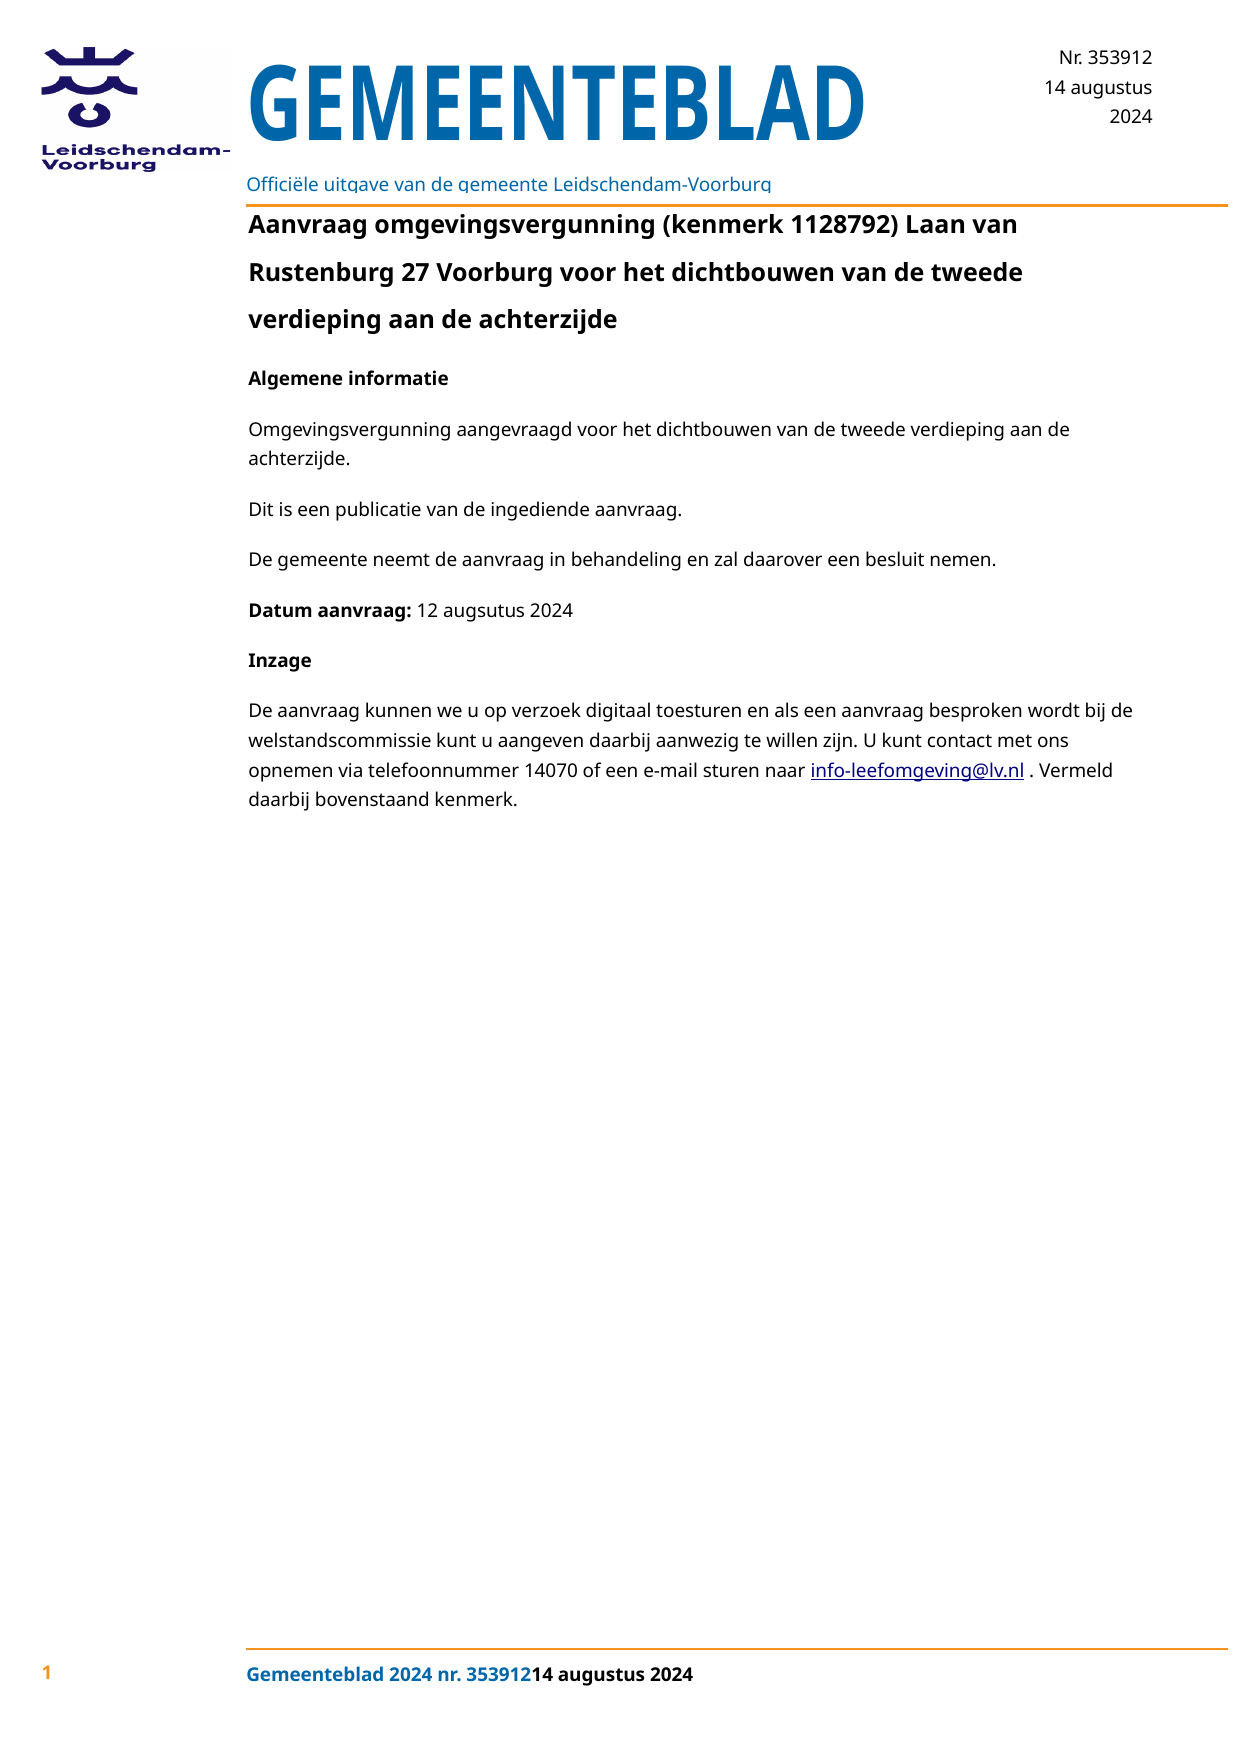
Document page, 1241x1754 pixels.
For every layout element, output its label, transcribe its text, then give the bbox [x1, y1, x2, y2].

text Aanvraag omgevingsvergunning (kenmerk 1128792) Laan van Rustenburg 27 Voorburg voor het dichtbouwen van de tweede verdieping aan de achterzijde [248, 207, 1152, 336]
text De aanvraag kunnen we u op verzoek digitaal toesturen en als een aanvraag besproken wordt bij de welstandscommissie kunt u aangeven daarbij aanwezig te willen zijn. U kunt contact met ons opnemen via telefoonnummer 14070 of een e-mail sturen naar info-leefomgeving@lv.nl . Vermeld daarbij bovenstaand kenmerk. [248, 698, 1152, 812]
picture [41, 47, 231, 172]
text Omgevingsvergunning aangevraagd voor het dichtbouwen van de tweede verdieping aan de achterzijde. [248, 416, 1152, 471]
text De gemeente neemt de aanvraag in behandeling en zal daarover een besluit nemen. [248, 546, 1152, 572]
text Inzage [248, 647, 1152, 673]
text Algemene informatie [248, 366, 1152, 391]
text Dit is een publicatie van de ingediende aanvraag. [248, 496, 1152, 522]
text Datum aanvraag: 12 augsutus 2024 [248, 597, 1152, 622]
